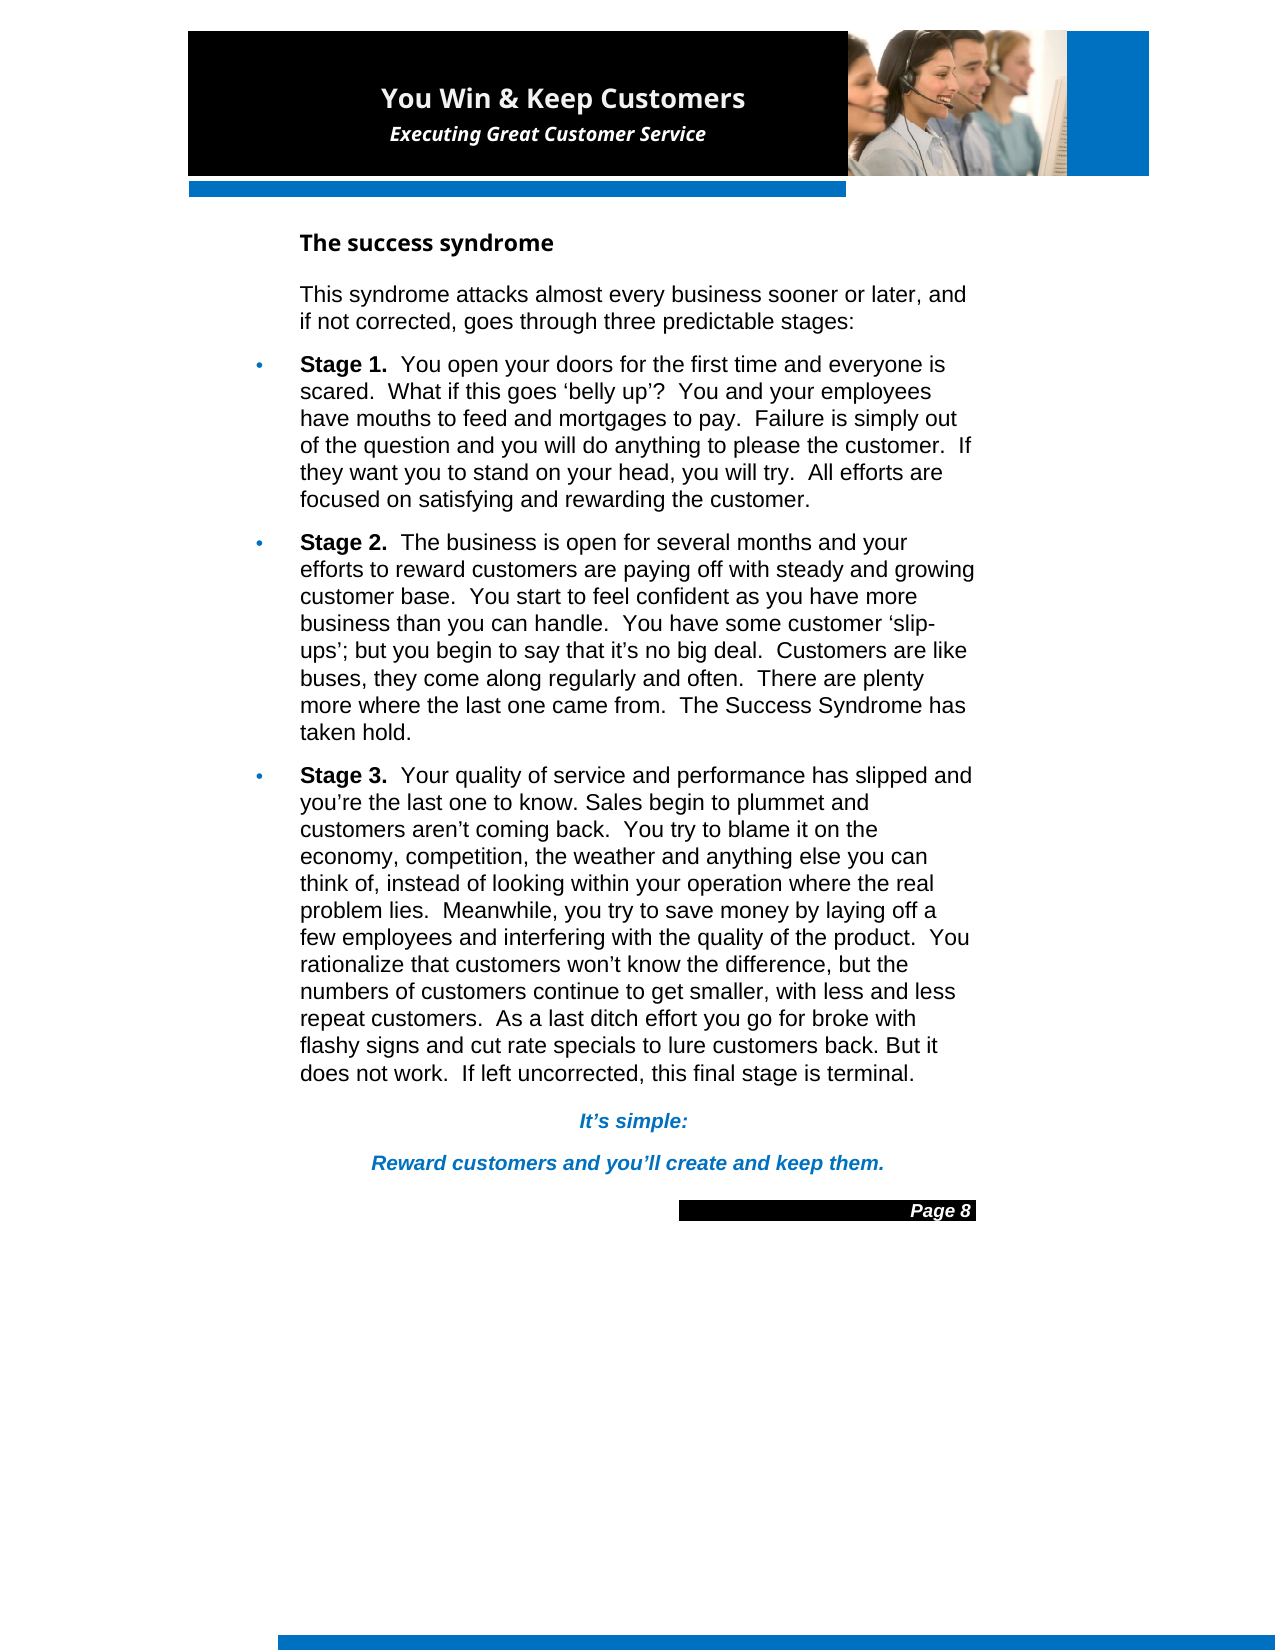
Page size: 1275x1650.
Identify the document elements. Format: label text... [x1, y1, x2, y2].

list Stage 2. The business is open for several months and your efforts to reward customers are paying off with steady and growing customer base. You start to feel confident as you have more business than you can handle. You have some customer ‘slip-ups’; but you begin to say that it’s no big deal. Customers are like buses, they come along regularly and often. There are plenty more where the last one came from. The Success Syndrome has taken hold. [256, 529, 975, 745]
list Stage 3. Your quality of service and performance has slipped and you’re the last one to know. Sales begin to plummet and customers aren’t coming back. You try to blame it on the economy, competition, the weather and anything else you can think of, instead of looking within your operation where the real problem lies. Meanwhile, you try to save money by laying off a few employees and interfering with the quality of the product. You rationalize that customers won’t know the difference, but the numbers of customers continue to get smaller, with less and less repeat customers. As a last ditch effort you go for broke with flashy signs and cut rate specials to lure customers back. But it does not work. If left uncorrected, this final stage is terminal. [256, 762, 975, 1086]
list Stage 1. You open your doors for the first time and everyone is scared. What if this goes ‘belly up’? You and your employees have mouths to feed and mortgages to pay. Failure is simply out of the question and you will do anything to please the customer. If they want you to stand on your head, you will try. All efforts are focused on satisfying and rewarding the customer. [256, 351, 975, 513]
text It’s simple: [300, 1108, 975, 1132]
subtitle The success syndrome [299, 227, 976, 258]
text Reward customers and you’ll create and keep them. [300, 1151, 976, 1175]
text This syndrome attacks almost every business sooner or later, and if not corrected, goes through three predictable stages: [299, 281, 975, 334]
